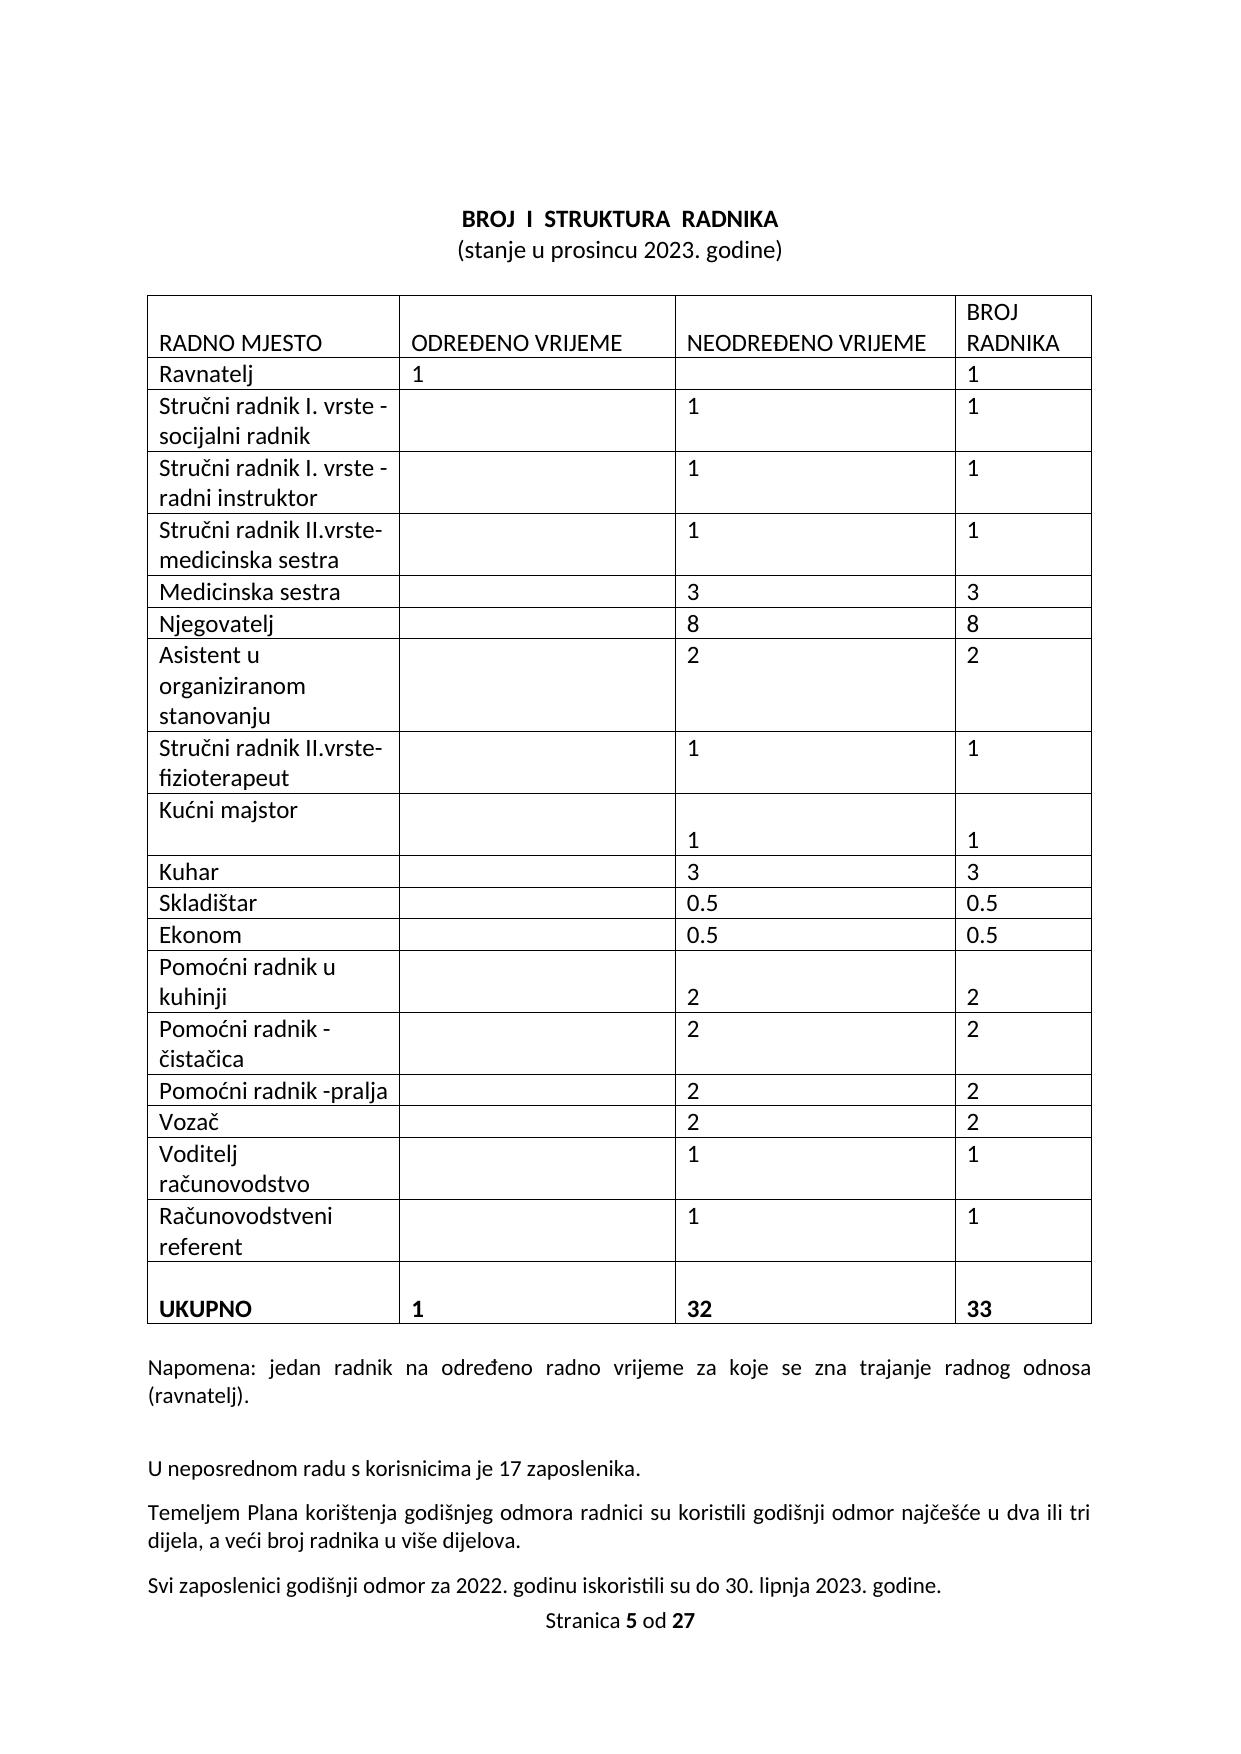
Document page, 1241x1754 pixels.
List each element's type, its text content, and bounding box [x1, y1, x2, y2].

table_cell [400, 452, 675, 513]
table_cell 2 [956, 1013, 1091, 1074]
table_cell 8 [956, 608, 1091, 638]
table_cell 33 [956, 1262, 1091, 1323]
table_cell [400, 732, 675, 793]
table_cell Ekonom [148, 919, 399, 950]
table_cell Stručni radnik II.vrste-medicinska sestra [148, 514, 399, 575]
table_cell [400, 514, 675, 575]
table_cell 1 [400, 1262, 675, 1323]
table_cell [400, 888, 675, 918]
table_cell 2 [956, 1106, 1091, 1137]
table_cell [400, 1106, 675, 1137]
table_cell 0.5 [676, 919, 955, 950]
table_cell Medicinska sestra [148, 576, 399, 607]
table_cell 2 [676, 1106, 955, 1137]
table_cell 1 [400, 358, 675, 389]
table_cell Stručni radnik I. vrste - socijalni radnik [148, 390, 399, 451]
table_cell 2 [676, 1075, 955, 1105]
table_cell Pomoćni radnik -pralja [148, 1075, 399, 1105]
table_cell [400, 608, 675, 638]
table_cell 1 [676, 732, 955, 793]
table_cell 1 [956, 1138, 1091, 1199]
table_cell [400, 576, 675, 607]
text Temeljem Plana korištenja godišnjeg odmora radnici su koristili godišnji odmor najčešće u dva ili tri dijela, a veći broj radnika u više dijelova. [148, 1498, 1093, 1554]
table_cell 3 [956, 576, 1091, 607]
table_header ODREĐENO VRIJEME [400, 296, 675, 357]
table_cell 2 [956, 1075, 1091, 1105]
text U neposrednom radu s korisnicima je 17 zaposlenika. [148, 1454, 1093, 1482]
table_header NEODREĐENO VRIJEME [676, 296, 955, 357]
table_cell 3 [676, 576, 955, 607]
table_cell Kućni majstor [148, 794, 399, 855]
text (stanje u prosincu 2023. godine) [148, 234, 1093, 265]
table_cell 2 [676, 639, 955, 731]
table_cell 1 [956, 358, 1091, 389]
table_cell [400, 856, 675, 887]
table_cell [400, 794, 675, 855]
table_cell 0.5 [956, 888, 1091, 918]
table_cell Stručni radnik I. vrste -radni instruktor [148, 452, 399, 513]
table_cell 32 [676, 1262, 955, 1323]
table_header BROJ RADNIKA [956, 296, 1091, 357]
table_cell 1 [676, 1138, 955, 1199]
table_cell 1 [676, 794, 955, 855]
text Svi zaposlenici godišnji odmor za 2022. godinu iskoristili su do 30. lipnja 2023. godine. [148, 1571, 1093, 1599]
table_cell Njegovatelj [148, 608, 399, 638]
table_cell [400, 639, 675, 731]
table_cell Vozač [148, 1106, 399, 1137]
table_cell 2 [956, 951, 1091, 1012]
table_cell [400, 951, 675, 1012]
table_header RADNO MJESTO [148, 296, 399, 357]
table_cell [400, 919, 675, 950]
table_cell 3 [956, 856, 1091, 887]
table_cell [400, 1138, 675, 1199]
table_cell 1 [676, 390, 955, 451]
table_cell 1 [956, 390, 1091, 451]
table_cell [400, 1075, 675, 1105]
table_cell 0.5 [956, 919, 1091, 950]
table_cell 0.5 [676, 888, 955, 918]
table_cell [400, 390, 675, 451]
table_cell 1 [676, 1200, 955, 1261]
table_cell 2 [676, 951, 955, 1012]
table_cell Voditelj računovodstvo [148, 1138, 399, 1199]
table_cell Skladištar [148, 888, 399, 918]
table_cell Računovodstveni referent [148, 1200, 399, 1261]
table_cell Ravnatelj [148, 358, 399, 389]
table_cell Stručni radnik II.vrste- fizioterapeut [148, 732, 399, 793]
table_cell 1 [956, 1200, 1091, 1261]
table_cell 2 [956, 639, 1091, 731]
table_cell 3 [676, 856, 955, 887]
table_cell Pomoćni radnik u kuhinji [148, 951, 399, 1012]
table_cell 1 [956, 514, 1091, 575]
text Napomena: jedan radnik na određeno radno vrijeme za koje se zna trajanje radnog odnosa (ravnatelj). [148, 1353, 1093, 1409]
text BROJ I STRUKTURA RADNIKA [148, 204, 1093, 234]
table_cell 2 [676, 1013, 955, 1074]
table_cell Asistent u organiziranom stanovanju [148, 639, 399, 731]
table_cell Pomoćni radnik -čistačica [148, 1013, 399, 1074]
table_cell 8 [676, 608, 955, 638]
table_cell 1 [956, 732, 1091, 793]
table_cell Kuhar [148, 856, 399, 887]
table_cell 1 [956, 794, 1091, 855]
table_cell [400, 1200, 675, 1261]
table_cell UKUPNO [148, 1262, 399, 1323]
table_cell [400, 1013, 675, 1074]
table_cell 1 [956, 452, 1091, 513]
table_cell 1 [676, 514, 955, 575]
table_cell [676, 358, 955, 389]
table_cell 1 [676, 452, 955, 513]
